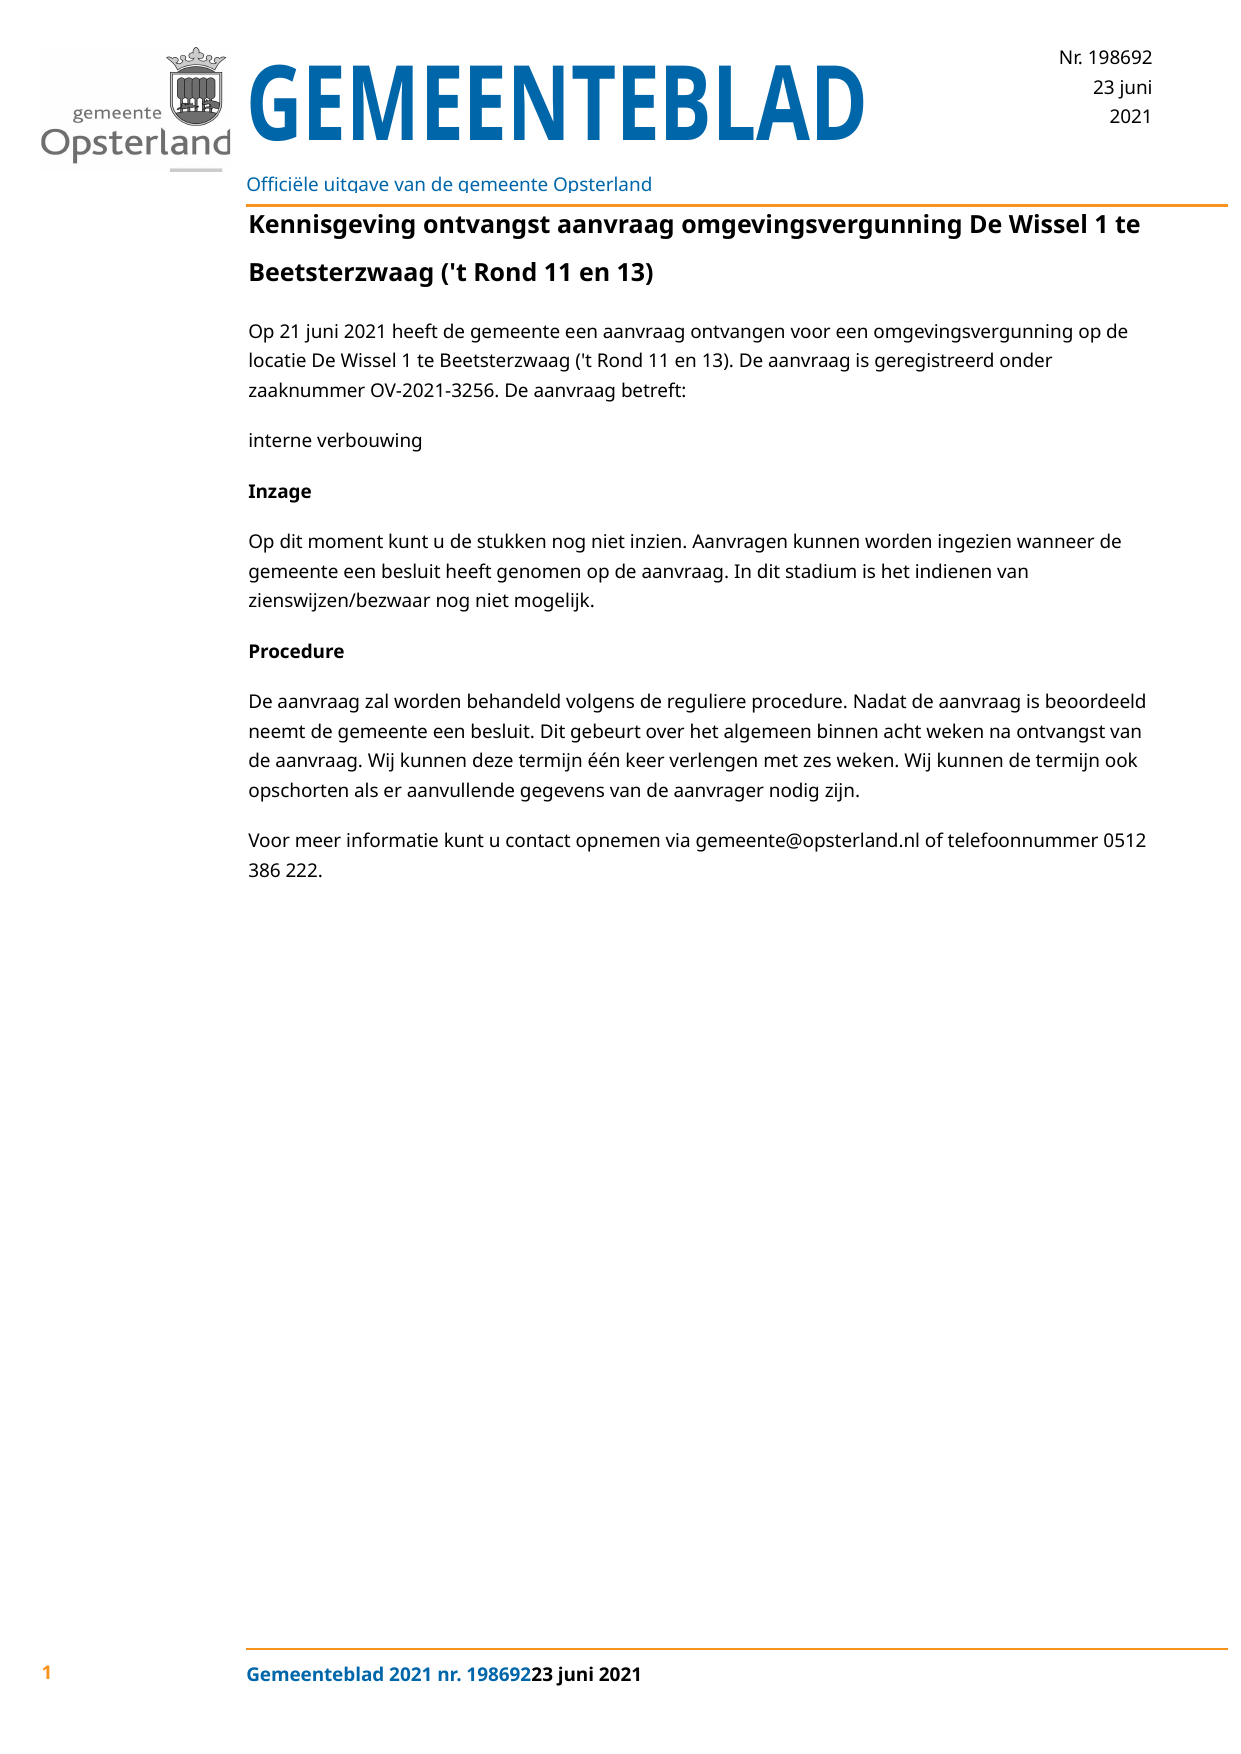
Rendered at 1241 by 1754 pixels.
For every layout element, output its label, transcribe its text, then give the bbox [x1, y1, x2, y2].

text interne verbouwing [248, 427, 1152, 453]
text De aanvraag zal worden behandeld volgens de reguliere procedure. Nadat de aanvraag is beoordeeld neemt de gemeente een besluit. Dit gebeurt over het algemeen binnen acht weken na ontvangst van de aanvraag. Wij kunnen deze termijn één keer verlengen met zes weken. Wij kunnen de termijn ook opschorten als er aanvullende gegevens van de aanvrager nodig zijn. [248, 688, 1152, 803]
text Procedure [248, 638, 1152, 664]
text Kennisgeving ontvangst aanvraag omgevingsvergunning De Wissel 1 te Beetsterzwaag ('t Rond 11 en 13) [248, 207, 1152, 288]
text Voor meer informatie kunt u contact opnemen via gemeente@opsterland.nl of telefoonnummer 0512 386 222. [248, 827, 1152, 883]
text Op 21 juni 2021 heeft de gemeente een aanvraag ontvangen voor een omgevingsvergunning op de locatie De Wissel 1 te Beetsterzwaag ('t Rond 11 en 13). De aanvraag is geregistreerd onder zaaknummer OV-2021-3256. De aanvraag betreft: [248, 318, 1152, 403]
text Inzage [248, 478, 1152, 504]
picture [41, 47, 231, 172]
text Op dit moment kunt u de stukken nog niet inzien. Aanvragen kunnen worden ingezien wanneer de gemeente een besluit heeft genomen op de aanvraag. In dit stadium is het indienen van zienswijzen/bezwaar nog niet mogelijk. [248, 528, 1152, 613]
